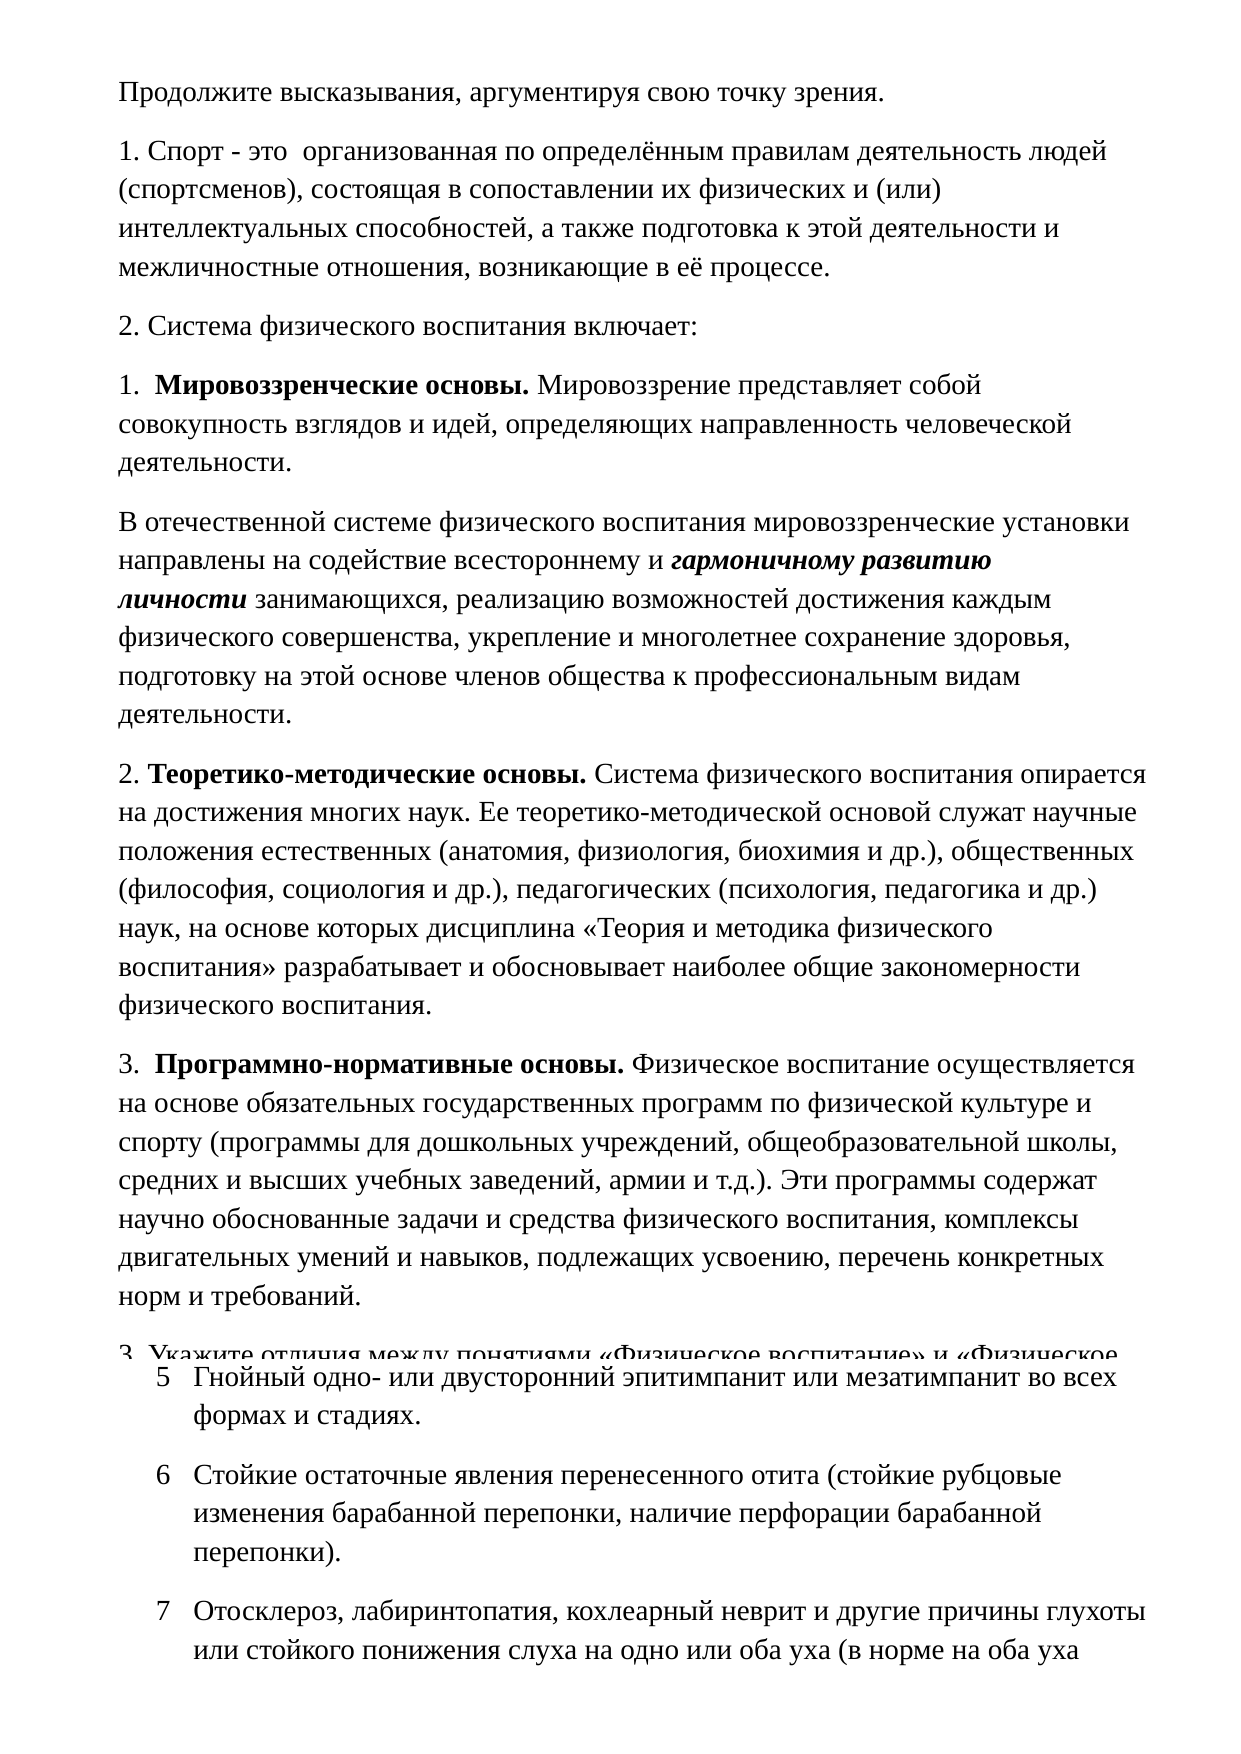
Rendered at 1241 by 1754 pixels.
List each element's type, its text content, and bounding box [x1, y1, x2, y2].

list Стойкие остаточные явления перенесенного отита (стойкие рубцовые изменения барабанной перепонки, наличие перфорации барабанной перепонки). [156, 1457, 1152, 1567]
list Гнойный одно- или двусторонний эпитимпанит или мезатимпанит во всех формах и стадиях. [156, 1359, 1152, 1431]
list Отосклероз, лабиринтопатия, кохлеарный неврит и другие причины глухоты или стойкого понижения слуха на одно или оба уха (в норме на оба уха восприятие шепотной речи должно быть на расстоянии 6 м, минимально допустимое снижение этого расстояния до 4 м). [156, 1593, 1152, 1665]
